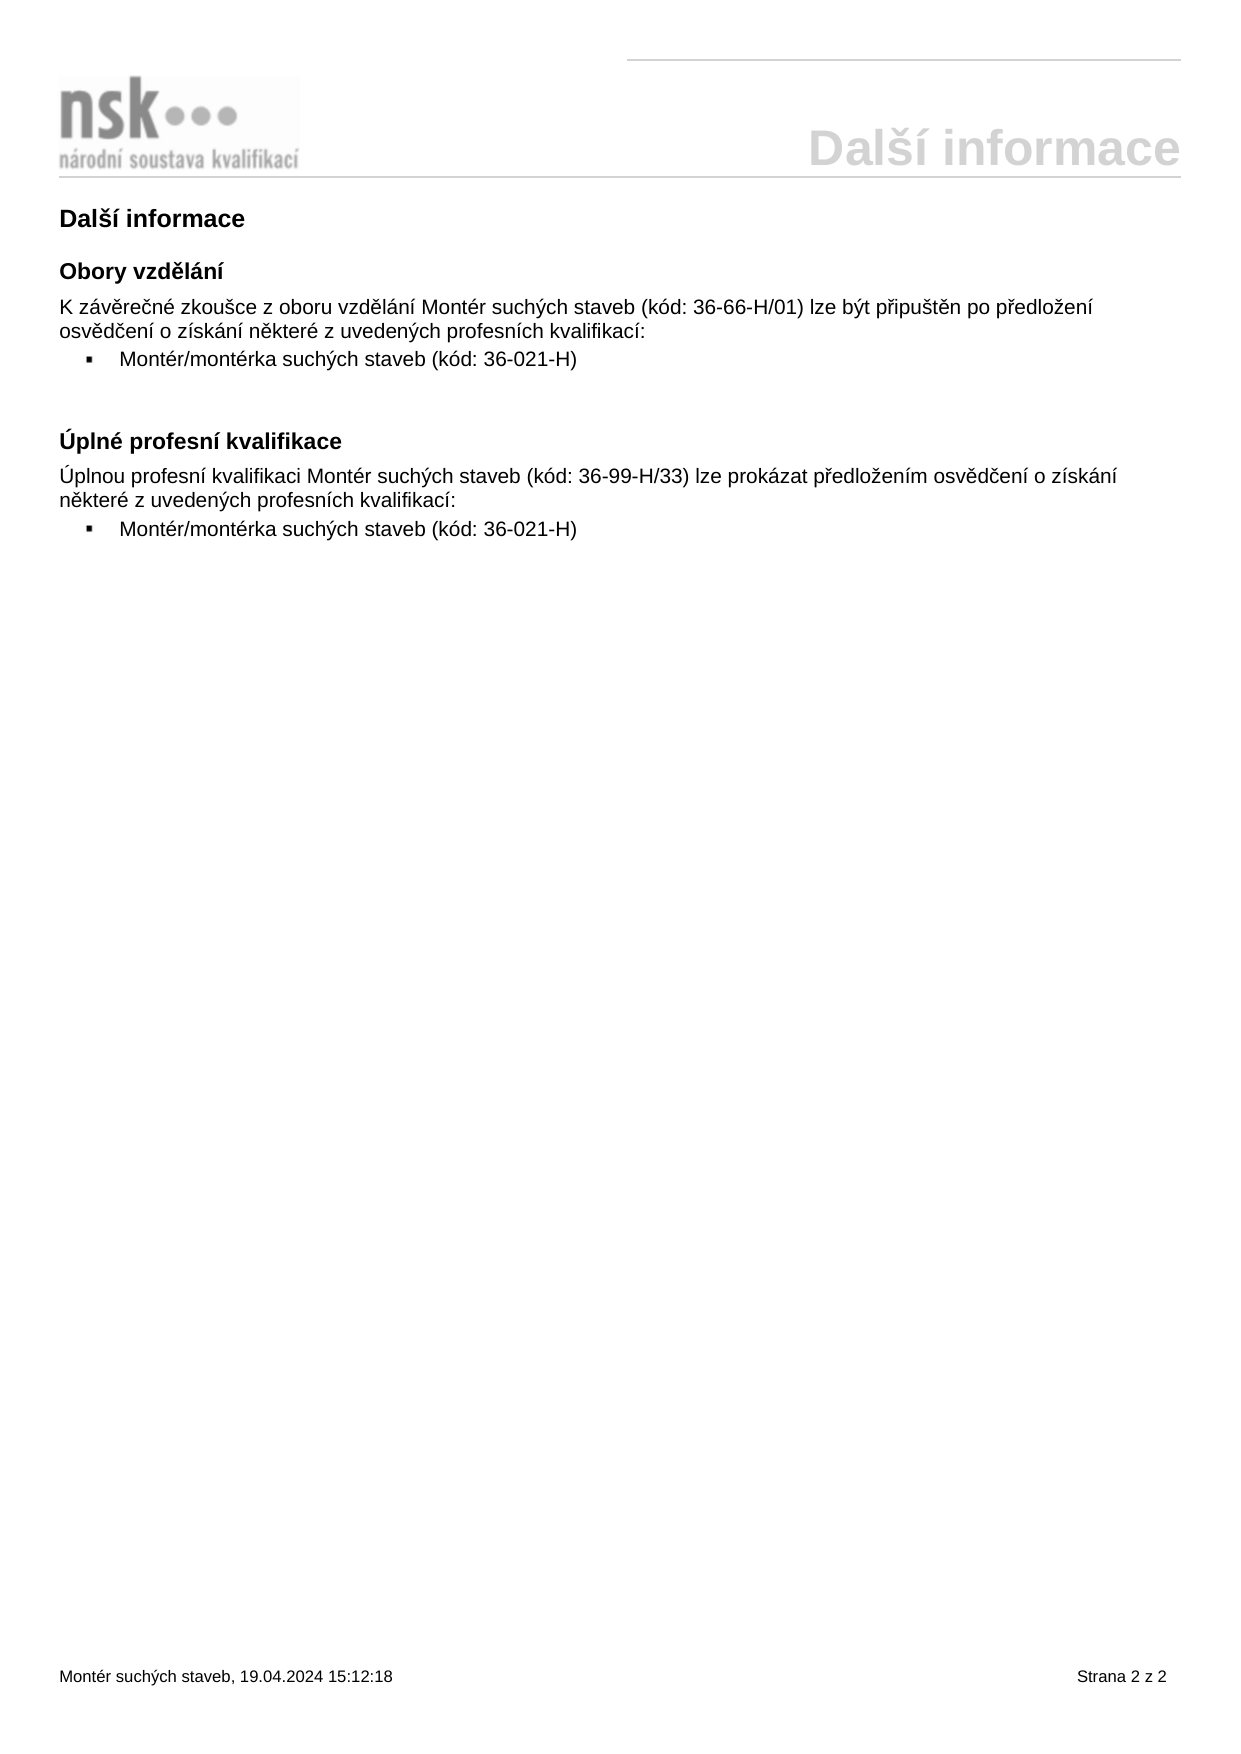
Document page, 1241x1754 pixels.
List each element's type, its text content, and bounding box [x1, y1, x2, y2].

table_cell Montér suchých staveb, 19.04.2024 15:12:18 [59, 1658, 861, 1694]
picture [59, 516, 119, 541]
table_cell [1167, 236, 1181, 248]
table_cell [59, 178, 1181, 194]
table_cell [119, 406, 482, 418]
table_cell [119, 1416, 482, 1658]
table_cell [59, 575, 119, 875]
table_cell [482, 194, 619, 200]
table_cell [619, 373, 627, 406]
table_cell [627, 373, 861, 406]
table_cell [1167, 1416, 1181, 1658]
table_cell [59, 343, 119, 347]
table_cell [619, 575, 627, 875]
table_cell [482, 373, 619, 406]
table_cell [861, 512, 1167, 517]
table_cell [1167, 512, 1181, 517]
table_cell [1167, 343, 1181, 347]
table_cell [59, 194, 119, 200]
table_cell Montér/montérka suchých staveb (kód: 36-021-H) [119, 517, 1181, 542]
table_cell [861, 343, 1167, 347]
table_cell [59, 1416, 119, 1658]
table_cell [119, 875, 482, 1175]
table_cell [1167, 373, 1181, 406]
table_cell [59, 406, 119, 418]
table_cell [861, 542, 1167, 575]
table_cell [619, 875, 627, 1175]
table_cell [1167, 406, 1181, 418]
table_cell [619, 170, 627, 176]
table_cell [619, 406, 627, 418]
table_cell Úplnou profesní kvalifikaci Montér suchých staveb (kód: 36-99-H/33) lze prokázat předložením osvědčení o získání některé z uvedených profesních kvalifikací: [59, 464, 1181, 512]
table_cell [861, 875, 1167, 1175]
table_cell [627, 575, 861, 875]
table_cell [627, 512, 861, 517]
table_cell [482, 542, 619, 575]
table_cell [1167, 1658, 1181, 1694]
table_cell [627, 542, 861, 575]
table_cell [861, 406, 1167, 418]
table_cell [619, 542, 627, 575]
table_cell [861, 575, 1167, 875]
table_cell [620, 59, 627, 170]
table_cell [119, 171, 482, 176]
table_cell [1167, 1175, 1181, 1416]
table_cell [1167, 194, 1181, 200]
table_cell Další informace [627, 61, 1181, 176]
table_cell [1167, 542, 1181, 575]
table_cell [627, 343, 861, 347]
table_cell [119, 512, 482, 517]
table_cell [59, 1175, 119, 1416]
table_cell Montér/montérka suchých staveb (kód: 36-021-H) [119, 347, 1181, 373]
table_cell [627, 1416, 861, 1658]
table_cell K závěrečné zkoušce z oboru vzdělání Montér suchých staveb (kód: 36-66-H/01) lze být připuštěn po předložení osvědčení o získání některé z uvedených profesních kvalifikací: [59, 295, 1181, 343]
table_cell [482, 171, 619, 176]
table_cell [119, 373, 482, 406]
table_cell [59, 512, 119, 516]
table_cell [482, 236, 619, 248]
table_cell [59, 373, 119, 406]
table_cell [482, 1416, 619, 1658]
table_cell [627, 236, 861, 248]
table_cell Obory vzdělání [59, 248, 1181, 295]
table_cell [861, 373, 1167, 406]
table_cell [59, 236, 119, 248]
table_cell [861, 194, 1167, 200]
table_cell [861, 1175, 1167, 1416]
table_cell [861, 1416, 1167, 1658]
table_cell [1167, 875, 1181, 1175]
table_cell [619, 1416, 627, 1658]
table_cell [59, 171, 119, 176]
table_cell Úplné profesní kvalifikace [59, 418, 1181, 464]
table_cell [627, 1175, 861, 1416]
table_cell [59, 542, 119, 575]
table_cell [119, 343, 482, 347]
table_cell [1167, 575, 1181, 875]
picture [59, 347, 119, 372]
table_cell [627, 875, 861, 1175]
table_cell [482, 875, 619, 1175]
table_cell [627, 194, 861, 200]
table_cell [59, 875, 119, 1175]
table_cell [119, 542, 482, 575]
table_cell [482, 406, 619, 418]
picture [58, 59, 620, 171]
table_cell [861, 236, 1167, 248]
table_cell [619, 194, 627, 200]
table_cell [482, 343, 619, 347]
table_cell [619, 236, 627, 248]
table_cell [619, 512, 627, 517]
table_cell [619, 1175, 627, 1416]
table_cell Další informace [59, 200, 1181, 236]
table_cell [482, 1175, 619, 1416]
table_cell [119, 194, 482, 200]
table_cell [119, 236, 482, 248]
table_cell [482, 575, 619, 875]
table_cell [627, 406, 861, 418]
table_cell [482, 512, 619, 517]
table_cell [119, 575, 482, 875]
table_cell Strana 2 z 2 [861, 1658, 1167, 1694]
table_cell [119, 1175, 482, 1416]
